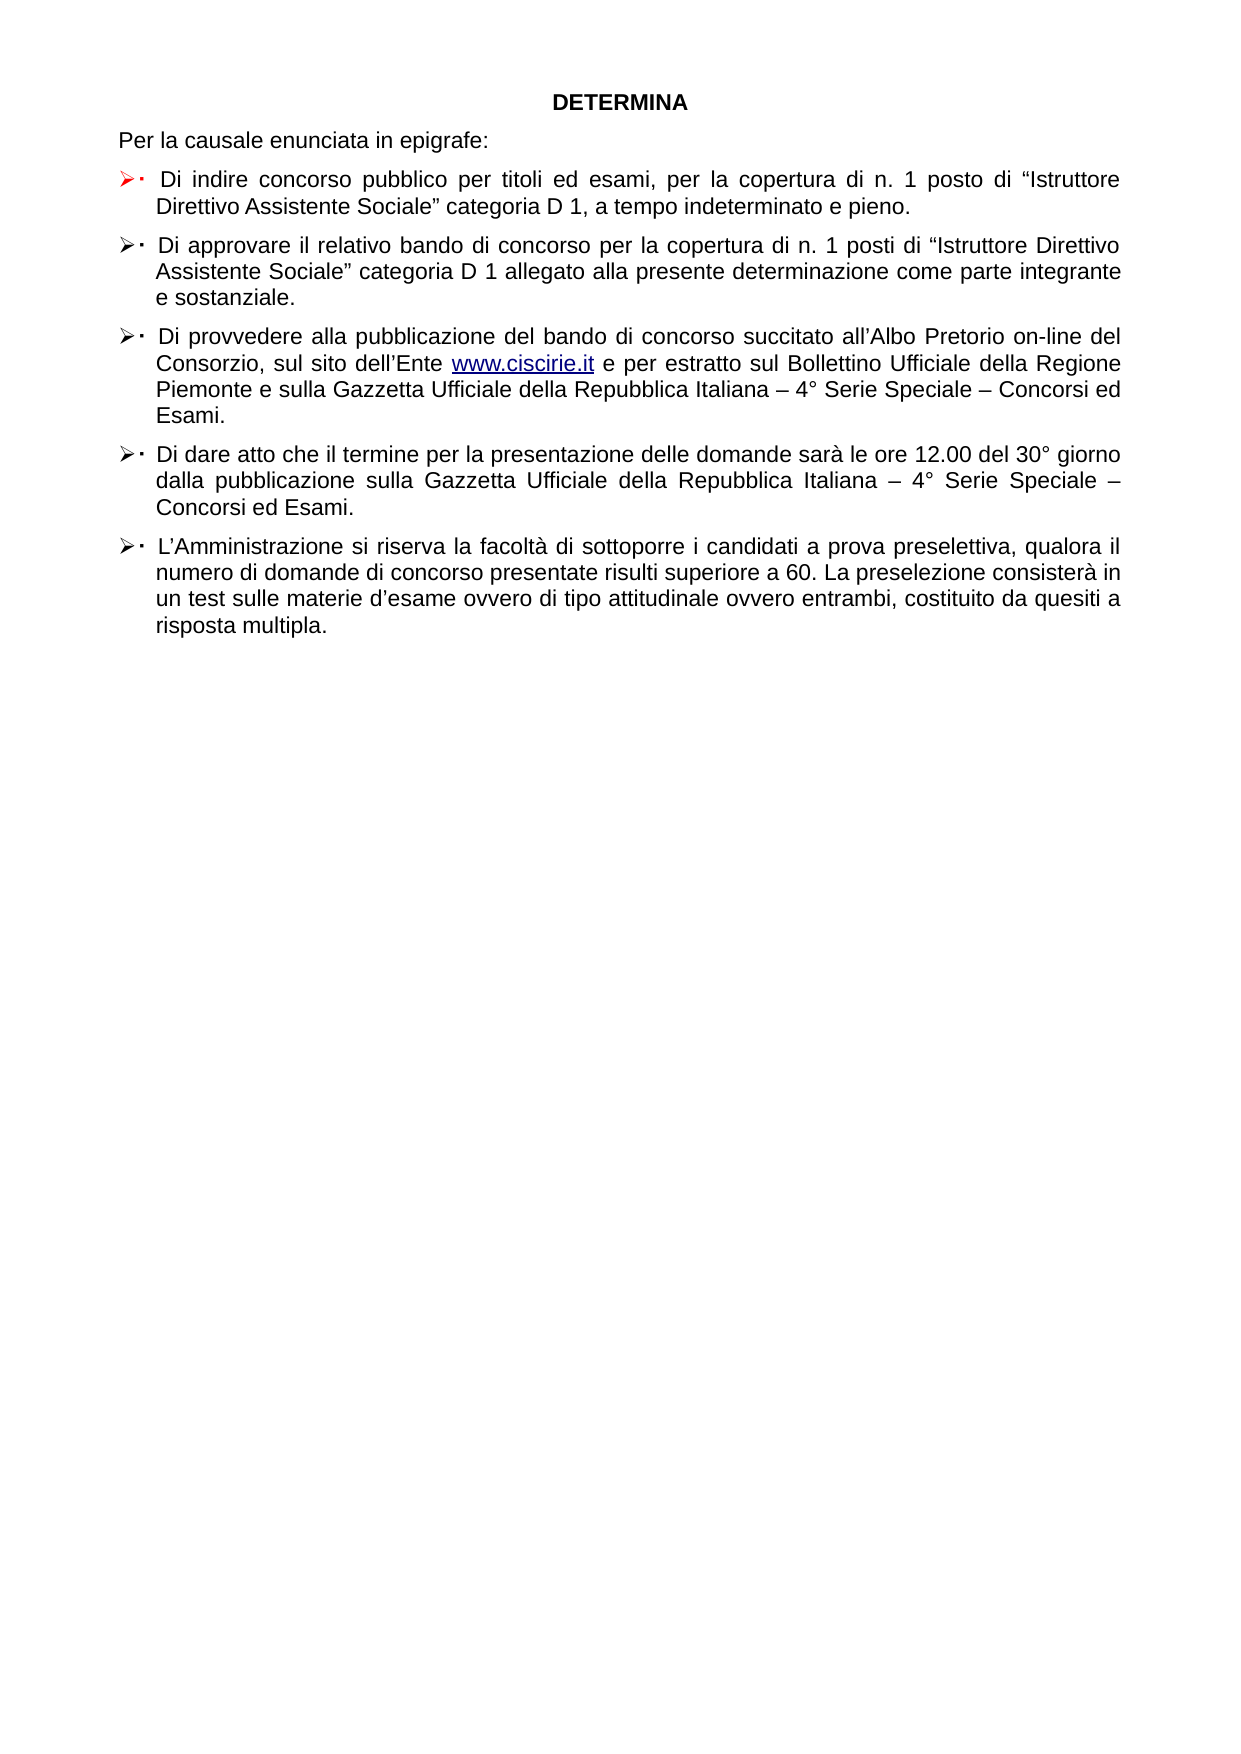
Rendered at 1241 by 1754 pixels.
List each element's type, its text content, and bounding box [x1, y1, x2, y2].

text Ø L’Amministrazione si riserva la facoltà di sottoporre i candidati a prova preselettiva, qualora il numero di domande di concorso presentate risulti superiore a 60. La preselezione consisterà in un test sulle materie d’esame ovvero di tipo attitudinale ovvero entrambi, costituito da quesiti a risposta multipla. [118, 533, 1122, 638]
text Ø Di approvare il relativo bando di concorso per la copertura di n. 1 posti di “Istruttore Direttivo Assistente Sociale” categoria D 1 allegato alla presente determinazione come parte integrante e sostanziale. [118, 232, 1122, 311]
text Ø Di indire concorso pubblico per titoli ed esami, per la copertura di n. 1 posto di “Istruttore Direttivo Assistente Sociale” categoria D 1, a tempo indeterminato e pieno. [118, 166, 1122, 219]
text DETERMINA [118, 89, 1122, 115]
text Ø Di provvedere alla pubblicazione del bando di concorso succitato all’Albo Pretorio on-line del Consorzio, sul sito dell’Ente www.ciscirie.it e per estratto sul Bollettino Ufficiale della Regione Piemonte e sulla Gazzetta Ufficiale della Repubblica Italiana – 4° Serie Speciale – Concorsi ed Esami. [118, 323, 1122, 428]
text Ø Di dare atto che il termine per la presentazione delle domande sarà le ore 12.00 del 30° giorno dalla pubblicazione sulla Gazzetta Ufficiale della Repubblica Italiana – 4° Serie Speciale – Concorsi ed Esami. [118, 441, 1122, 520]
text Per la causale enunciata in epigrafe: [118, 127, 1122, 154]
